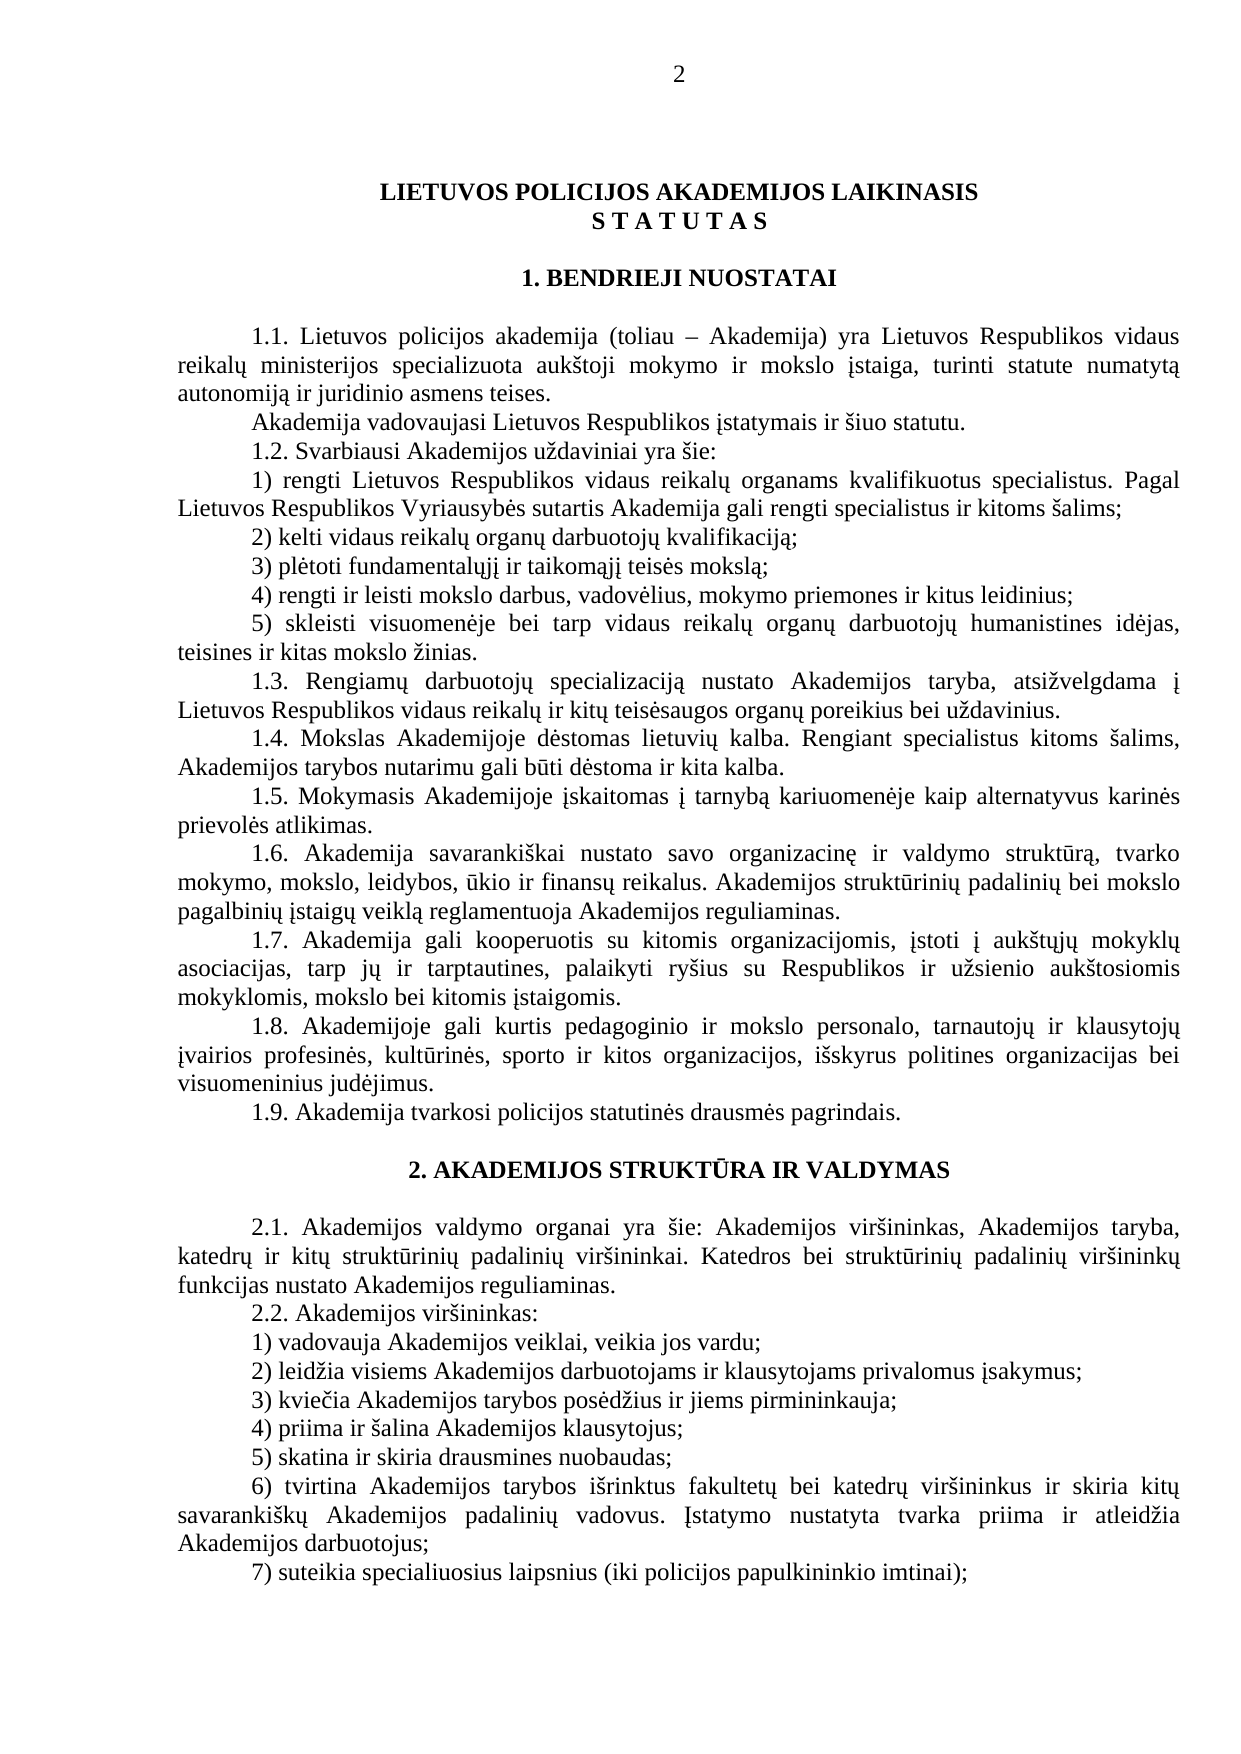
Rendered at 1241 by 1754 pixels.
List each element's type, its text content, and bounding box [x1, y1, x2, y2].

text 2.1. Akademijos valdymo organai yra šie: Akademijos viršininkas, Akademijos taryba, katedrų ir kitų struktūrinių padalinių viršininkai. Katedros bei struktūrinių padalinių viršininkų funkcijas nustato Akademijos reguliaminas. [177, 1212, 1181, 1298]
text 2) kelti vidaus reikalų organų darbuotojų kvalifikaciją; [177, 522, 1181, 551]
text 3) plėtoti fundamentalųjį ir taikomąjį teisės mokslą; [177, 551, 1181, 580]
text 1) vadovauja Akademijos veiklai, veikia jos vardu; [177, 1327, 1181, 1356]
text 1.8. Akademijoje gali kurtis pedagoginio ir mokslo personalo, tarnautojų ir klausytojų įvairios profesinės, kultūrinės, sporto ir kitos organizacijos, išskyrus politines organizacijas bei visuomeninius judėjimus. [177, 1011, 1181, 1097]
text 3) kviečia Akademijos tarybos posėdžius ir jiems pirmininkauja; [177, 1385, 1181, 1413]
text 1.9. Akademija tvarkosi policijos statutinės drausmės pagrindais. [177, 1097, 1181, 1126]
text 1.1. Lietuvos policijos akademija (toliau – Akademija) yra Lietuvos Respublikos vidaus reikalų ministerijos specializuota aukštoji mokymo ir mokslo įstaiga, turinti statute numatytą autonomiją ir juridinio asmens teises. [177, 321, 1181, 407]
text 1. BENDRIEJI NUOSTATAI [177, 263, 1181, 292]
text 4) priima ir šalina Akademijos klausytojus; [177, 1413, 1181, 1442]
text LIETUVOS POLICIJOS AKADEMIJOS LAIKINASIS [177, 177, 1181, 206]
text 1.2. Svarbiausi Akademijos uždaviniai yra šie: [177, 436, 1181, 465]
text 7) suteikia specialiuosius laipsnius (iki policijos papulkininkio imtinai); [177, 1557, 1181, 1586]
text STATUTAS [177, 206, 1181, 235]
text 6) tvirtina Akademijos tarybos išrinktus fakultetų bei katedrų viršininkus ir skiria kitų savarankiškų Akademijos padalinių vadovus. Įstatymo nustatyta tvarka priima ir atleidžia Akademijos darbuotojus; [177, 1471, 1181, 1557]
text 1) rengti Lietuvos Respublikos vidaus reikalų organams kvalifikuotus specialistus. Pagal Lietuvos Respublikos Vyriausybės sutartis Akademija gali rengti specialistus ir kitoms šalims; [177, 465, 1181, 522]
text 2) leidžia visiems Akademijos darbuotojams ir klausytojams privalomus įsakymus; [177, 1356, 1181, 1385]
text 1.4. Mokslas Akademijoje dėstomas lietuvių kalba. Rengiant specialistus kitoms šalims, Akademijos tarybos nutarimu gali būti dėstoma ir kita kalba. [177, 723, 1181, 781]
text Akademija vadovaujasi Lietuvos Respublikos įstatymais ir šiuo statutu. [177, 407, 1181, 436]
text 2.2. Akademijos viršininkas: [177, 1298, 1181, 1327]
text 2. AKADEMIJOS STRUKTŪRA IR VALDYMAS [177, 1155, 1181, 1183]
text 5) skatina ir skiria drausmines nuobaudas; [177, 1442, 1181, 1471]
text 5) skleisti visuomenėje bei tarp vidaus reikalų organų darbuotojų humanistines idėjas, teisines ir kitas mokslo žinias. [177, 608, 1181, 666]
text 1.6. Akademija savarankiškai nustato savo organizacinę ir valdymo struktūrą, tvarko mokymo, mokslo, leidybos, ūkio ir finansų reikalus. Akademijos struktūrinių padalinių bei mokslo pagalbinių įstaigų veiklą reglamentuoja Akademijos reguliaminas. [177, 838, 1181, 925]
text 1.3. Rengiamų darbuotojų specializaciją nustato Akademijos taryba, atsižvelgdama į Lietuvos Respublikos vidaus reikalų ir kitų teisėsaugos organų poreikius bei uždavinius. [177, 666, 1181, 723]
text 4) rengti ir leisti mokslo darbus, vadovėlius, mokymo priemones ir kitus leidinius; [177, 580, 1181, 608]
text 1.5. Mokymasis Akademijoje įskaitomas į tarnybą kariuomenėje kaip alternatyvus karinės prievolės atlikimas. [177, 781, 1181, 838]
text 1.7. Akademija gali kooperuotis su kitomis organizacijomis, įstoti į aukštųjų mokyklų asociacijas, tarp jų ir tarptautines, palaikyti ryšius su Respublikos ir užsienio aukštosiomis mokyklomis, mokslo bei kitomis įstaigomis. [177, 925, 1181, 1011]
